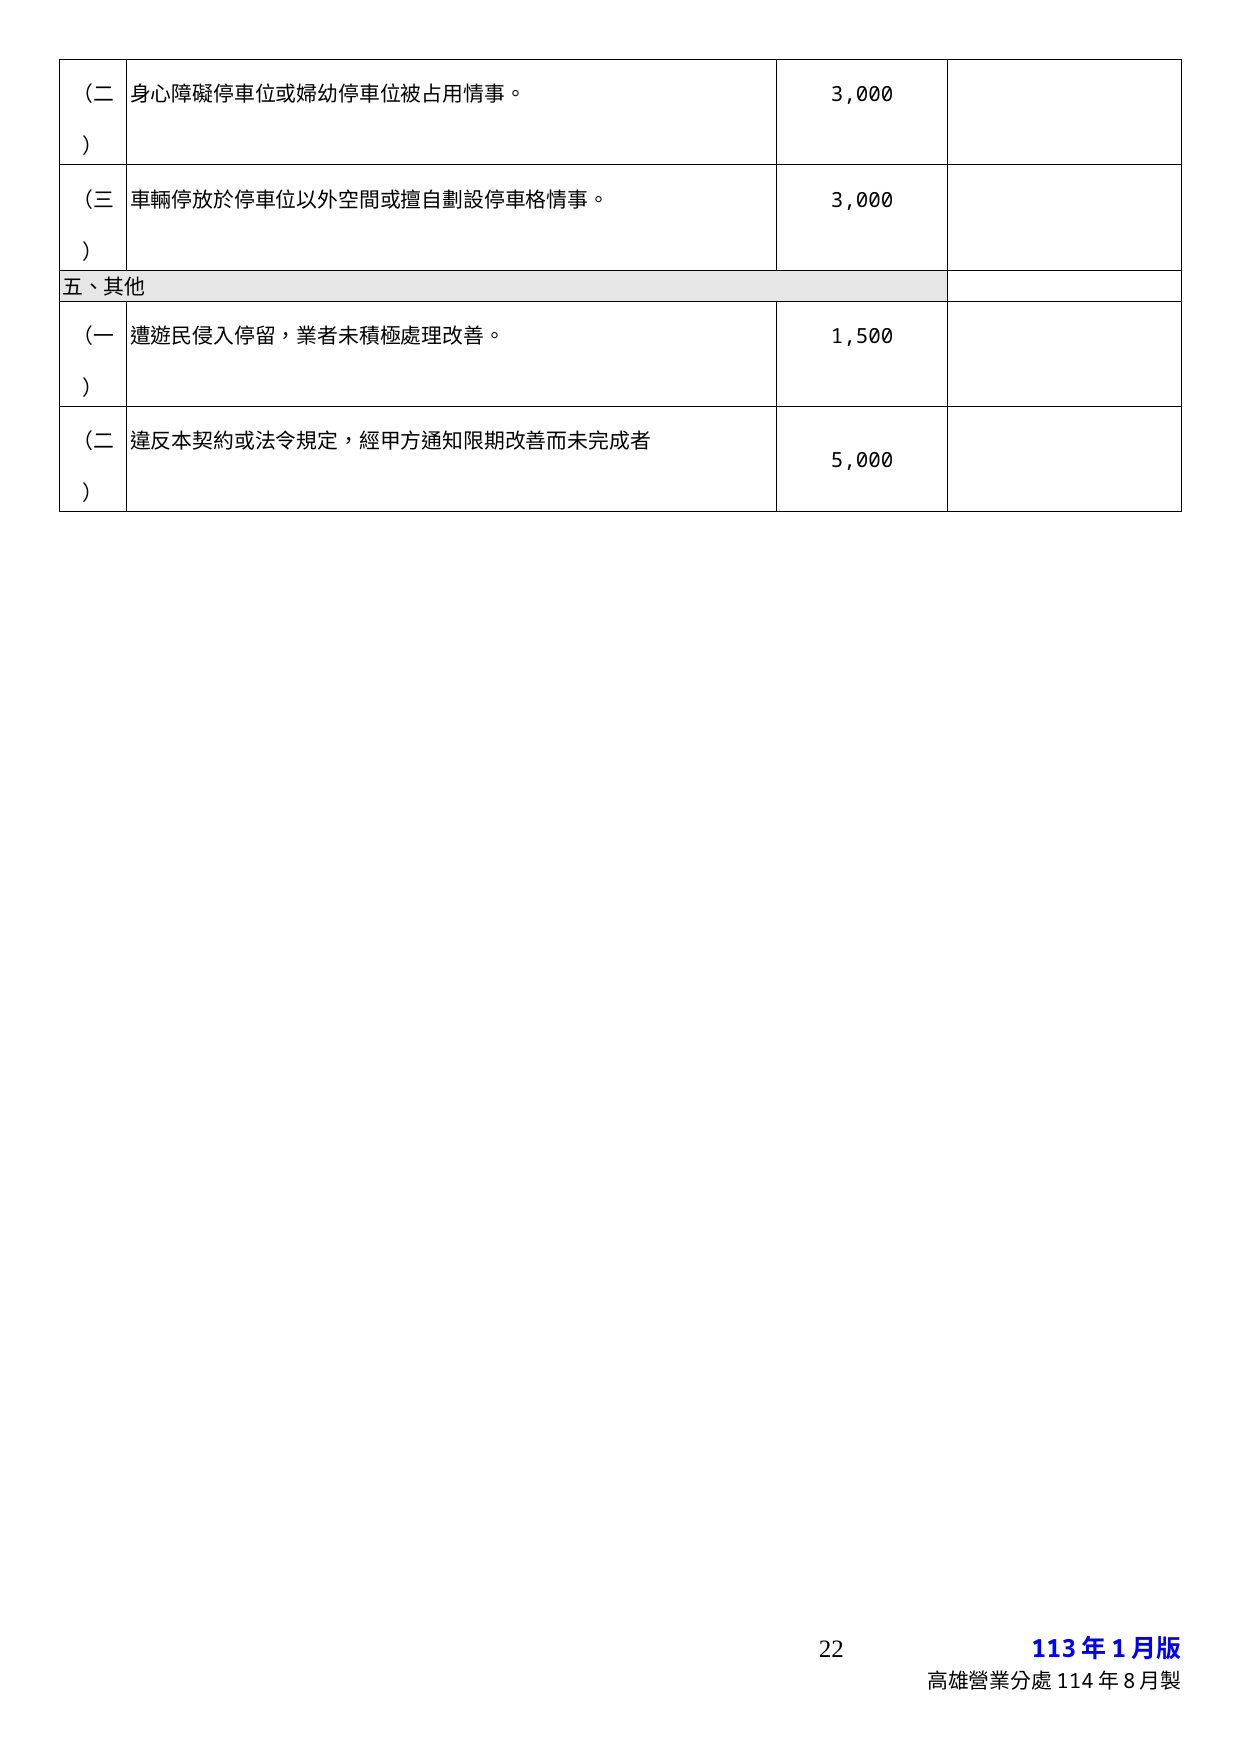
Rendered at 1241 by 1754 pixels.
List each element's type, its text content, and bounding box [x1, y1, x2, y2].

table_cell 違反本契約或法令規定，經甲方通知限期改善而未完成者 [127, 407, 776, 511]
table_cell （二） [60, 60, 126, 164]
table_cell [948, 407, 1181, 511]
table_cell [948, 271, 1181, 301]
table_cell 3,000 [777, 60, 947, 164]
table_cell [948, 60, 1181, 164]
table_cell [948, 302, 1181, 406]
table_cell 車輛停放於停車位以外空間或擅自劃設停車格情事。 [127, 165, 776, 269]
table_cell （三） [60, 165, 126, 269]
table_cell 身心障礙停車位或婦幼停車位被占用情事。 [127, 60, 776, 164]
table_cell 5,000 [777, 407, 947, 511]
table_cell （一） [60, 302, 126, 406]
table_cell [948, 165, 1181, 269]
table_cell 五、其他 [60, 271, 947, 301]
table_cell 1,500 [777, 302, 947, 406]
table_cell （二） [60, 407, 126, 511]
table_cell 遭遊民侵入停留，業者未積極處理改善。 [127, 302, 776, 406]
table_cell 3,000 [777, 165, 947, 269]
